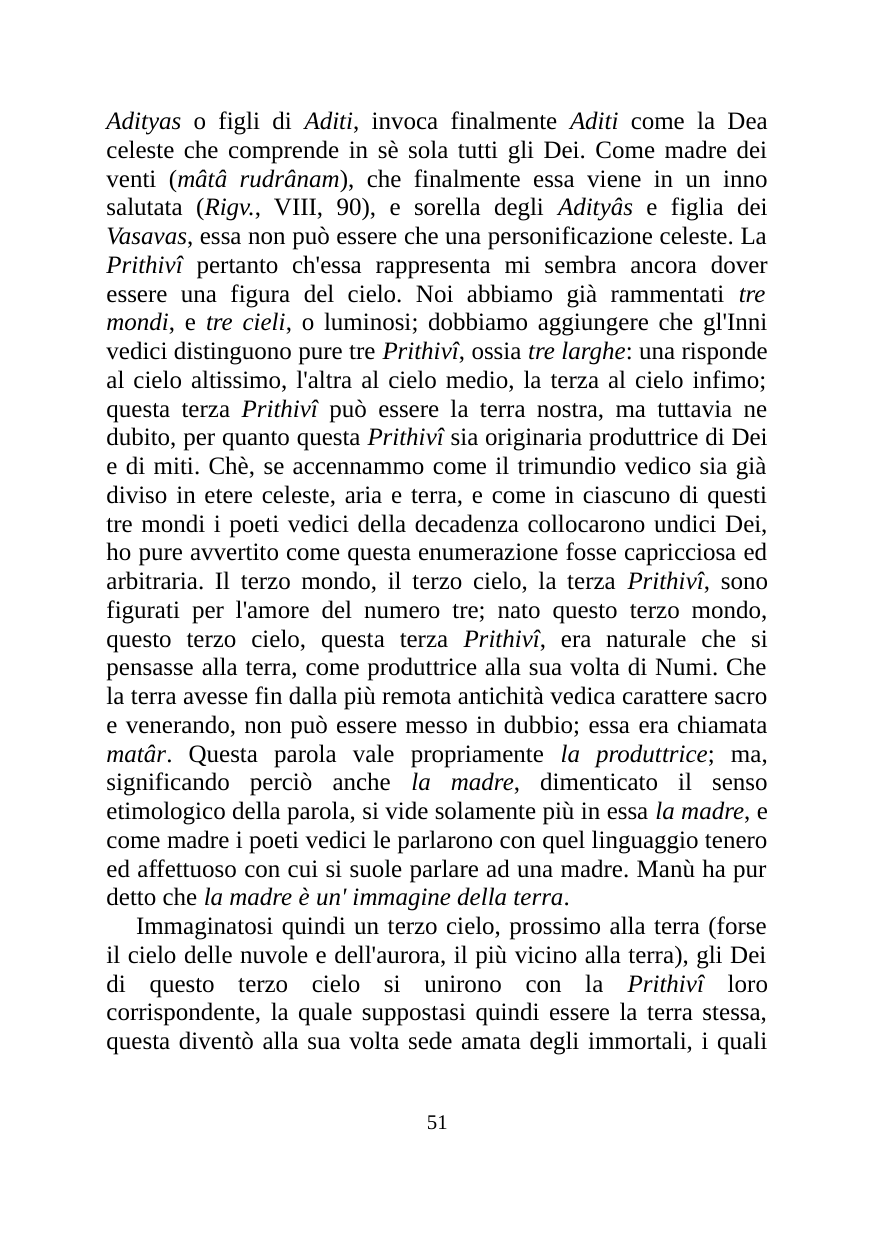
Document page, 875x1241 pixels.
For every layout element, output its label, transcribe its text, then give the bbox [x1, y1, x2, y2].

text Immaginatosi quindi un terzo cielo, prossimo alla terra (forse il cielo delle nuvole e dell'aurora, il più vicino alla terra), gli Dei di questo terzo cielo si unirono con la Prithivî loro corrispondente, la quale suppostasi quindi essere la terra stessa, questa diventò alla sua volta sede amata degli immortali, i quali [106, 911, 768, 1055]
text Adityas o figli di Aditi, invoca finalmente Aditi come la Dea celeste che comprende in sè sola tutti gli Dei. Come madre dei venti (mâtâ rudrânam), che finalmente essa viene in un inno salutata (Rigv., VIII, 90), e sorella degli Adityâs e figlia dei Vasavas, essa non può essere che una personificazione celeste. La Prithivî pertanto ch'essa rappresenta mi sembra ancora dover essere una figura del cielo. Noi abbiamo già rammentati tre mondi, e tre cieli, o luminosi; dobbiamo aggiungere che gl'Inni vedici distinguono pure tre Prithivî, ossia tre larghe: una risponde al cielo altissimo, l'altra al cielo medio, la terza al cielo infimo; questa terza Prithivî può essere la terra nostra, ma tuttavia ne dubito, per quanto questa Prithivî sia originaria produttrice di Dei e di miti. Chè, se accennammo come il trimundio vedico sia già diviso in etere celeste, aria e terra, e come in ciascuno di questi tre mondi i poeti vedici della decadenza collocarono undici Dei, ho pure avvertito come questa enumerazione fosse capricciosa ed arbitraria. Il terzo mondo, il terzo cielo, la terza Prithivî, sono figurati per l'amore del numero tre; nato questo terzo mondo, questo terzo cielo, questa terza Prithivî, era naturale che si pensasse alla terra, come produttrice alla sua volta di Numi. Che la terra avesse fin dalla più remota antichità vedica carattere sacro e venerando, non può essere messo in dubbio; essa era chiamata matâr. Questa parola vale propriamente la produttrice; ma, significando perciò anche la madre, dimenticato il senso etimologico della parola, si vide solamente più in essa la madre, e come madre i poeti vedici le parlarono con quel linguaggio tenero ed affettuoso con cui si suole parlare ad una madre. Manù ha pur detto che la madre è un' immagine della terra. [106, 106, 768, 911]
